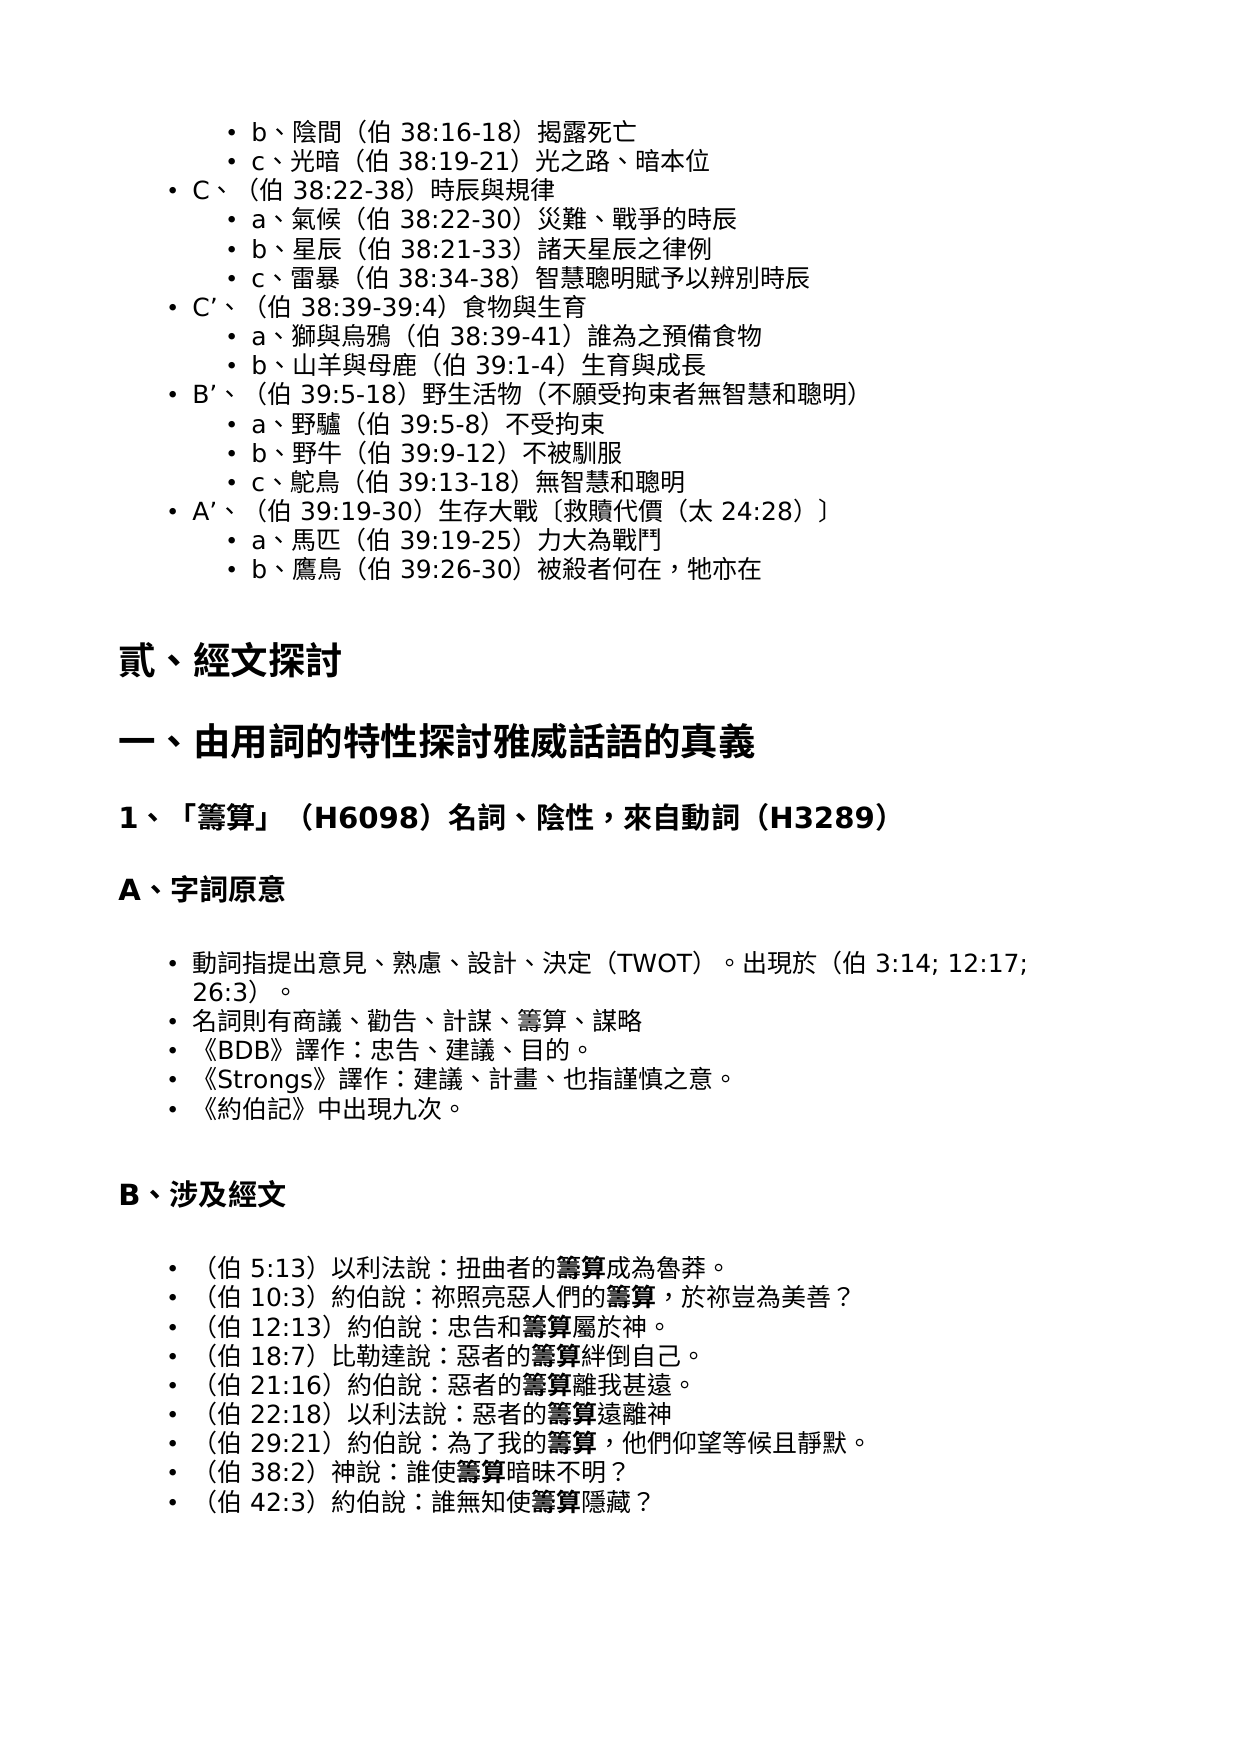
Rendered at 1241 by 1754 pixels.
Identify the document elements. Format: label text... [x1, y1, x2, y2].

list （伯 29:21）約伯說：為了我的籌算，他們仰望等候且靜默。 [177, 1429, 1122, 1458]
list （伯 21:16）約伯說：惡者的籌算離我甚遠。 [177, 1371, 1122, 1400]
list （伯 12:13）約伯說：忠告和籌算屬於神。 [177, 1313, 1122, 1342]
list A’、（伯 39:19-30）生存大戰〔救贖代價（太 24:28）〕 [177, 497, 1122, 526]
list C、（伯 38:22-38）時辰與規律 [177, 176, 1122, 206]
list C’、（伯 38:39-39:4）食物與生育 [177, 293, 1122, 322]
list b、野牛（伯 39:9-12）不被馴服 [236, 439, 1122, 468]
list a、馬匹（伯 39:19-25）力大為戰鬥 [236, 526, 1122, 556]
list a、野驢（伯 39:5-8）不受拘束 [236, 410, 1122, 439]
subtitle A、字詞原意 [118, 873, 1122, 907]
list 名詞則有商議、勸告、計謀、籌算、謀略 [177, 1007, 1122, 1036]
list （伯 10:3）約伯說：祢照亮惡人們的籌算，於祢豈為美善？ [177, 1283, 1122, 1313]
list B’、（伯 39:5-18）野生活物（不願受拘束者無智慧和聰明） [177, 381, 1122, 410]
list 動詞指提出意見、熟慮、設計、決定（TWOT）。出現於（伯 3:14; 12:17; 26:3）。 [177, 949, 1122, 1007]
subtitle 貳、經文探討 [118, 639, 1122, 683]
list 《BDB》譯作：忠告、建議、目的。 [177, 1036, 1122, 1066]
list （伯 18:7）比勒達說：惡者的籌算絆倒自己。 [177, 1342, 1122, 1371]
list b、鷹鳥（伯 39:26-30）被殺者何在，牠亦在 [236, 556, 1122, 585]
list b、星辰（伯 38:21-33）諸天星辰之律例 [236, 235, 1122, 264]
list b、山羊與母鹿（伯 39:1-4）生育與成長 [236, 351, 1122, 381]
list 《約伯記》中出現九次。 [177, 1095, 1122, 1124]
list （伯 22:18）以利法說：惡者的籌算遠離神 [177, 1400, 1122, 1429]
list c、光暗（伯 38:19-21）光之路、暗本位 [236, 147, 1122, 176]
list （伯 42:3）約伯說：誰無知使籌算隱藏？ [177, 1488, 1122, 1517]
list c、鴕鳥（伯 39:13-18）無智慧和聰明 [236, 468, 1122, 497]
list a、獅與烏鴉（伯 38:39-41）誰為之預備食物 [236, 322, 1122, 351]
list （伯 38:2）神說：誰使籌算暗昧不明？ [177, 1458, 1122, 1488]
subtitle 一、由用詞的特性探討雅威話語的真義 [118, 720, 1122, 764]
list c、雷暴（伯 38:34-38）智慧聰明賦予以辨別時辰 [236, 264, 1122, 293]
list （伯 5:13）以利法說：扭曲者的籌算成為魯莽。 [177, 1254, 1122, 1283]
subtitle 1、「籌算」（H6098）名詞、陰性，來自動詞（H3289） [118, 802, 1122, 836]
list a、氣候（伯 38:22-30）災難、戰爭的時辰 [236, 206, 1122, 235]
list 《Strongs》譯作：建議、計畫、也指謹慎之意。 [177, 1066, 1122, 1095]
list b、陰間（伯 38:16-18）揭露死亡 [236, 118, 1122, 147]
subtitle B、涉及經文 [118, 1178, 1122, 1212]
